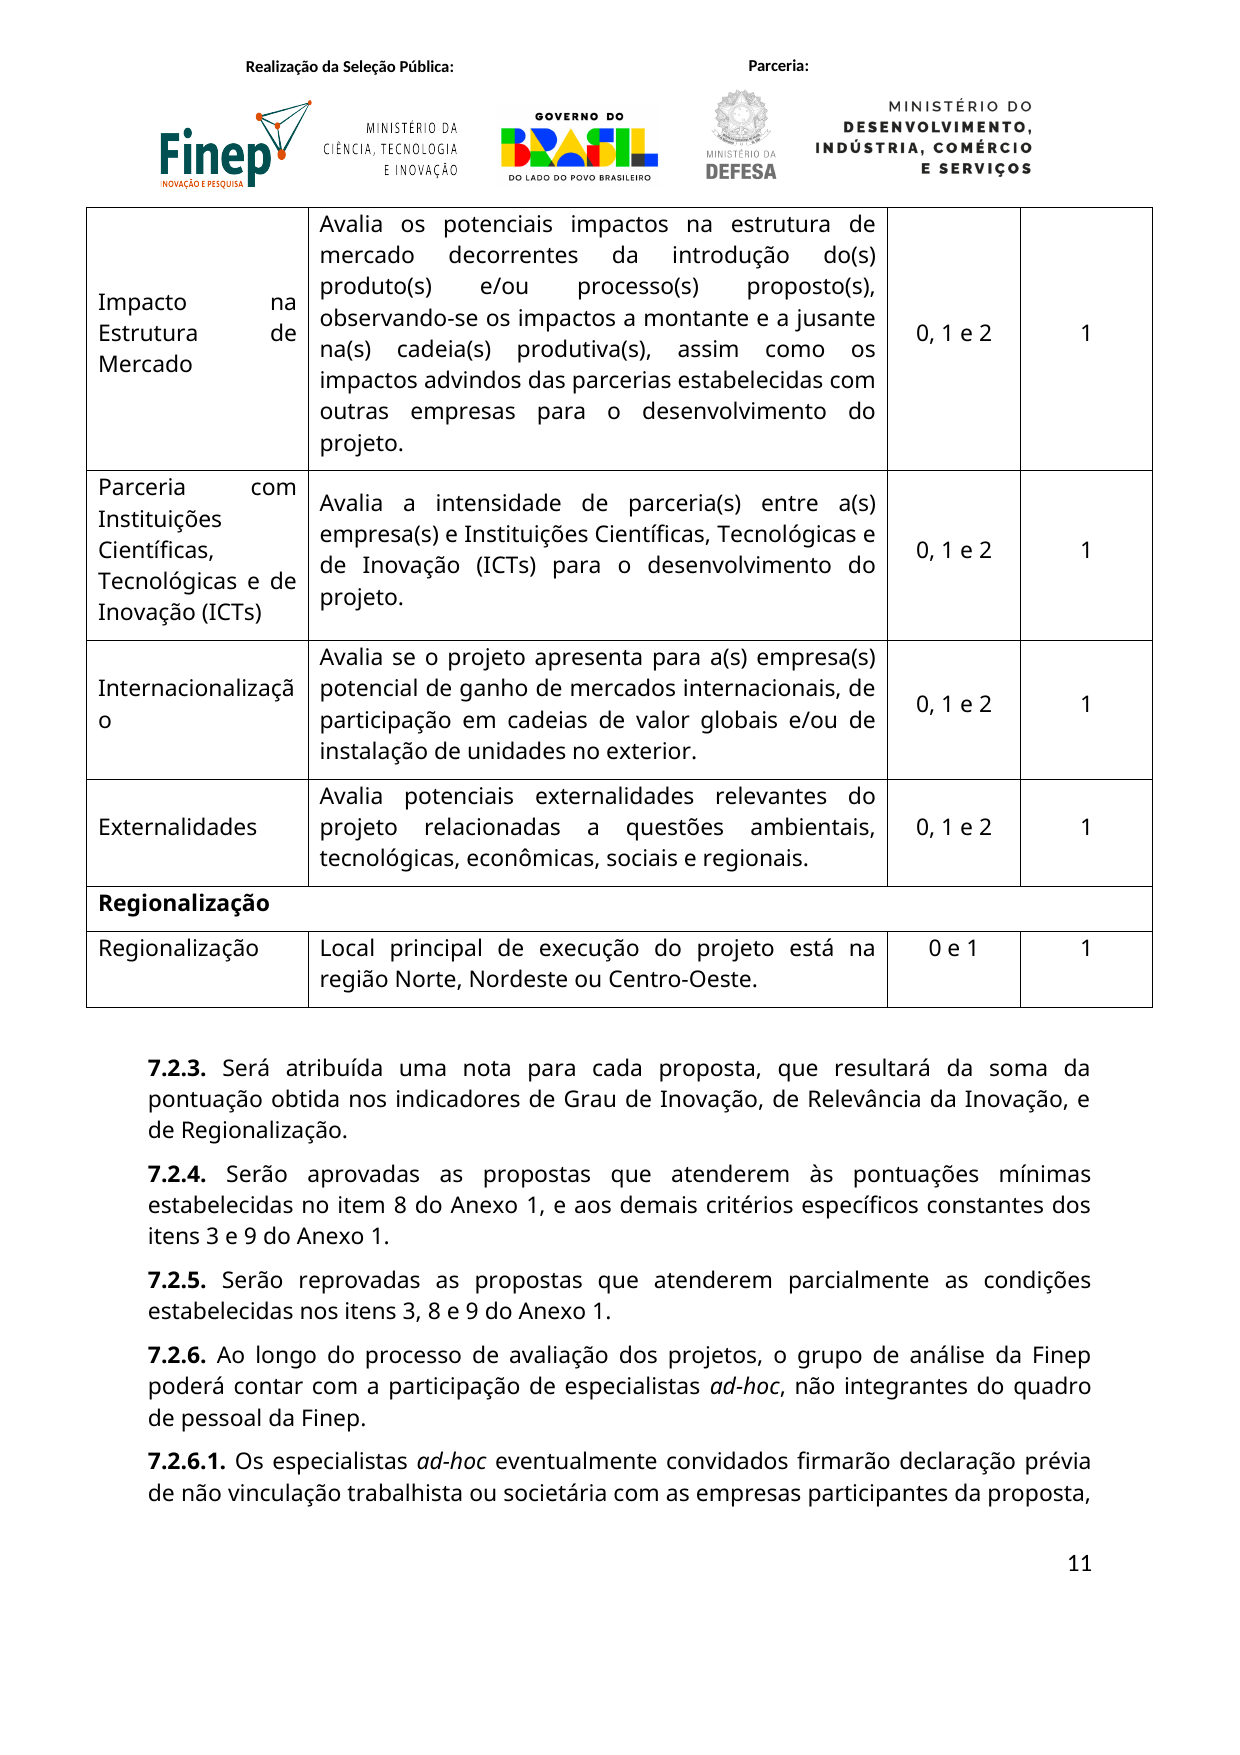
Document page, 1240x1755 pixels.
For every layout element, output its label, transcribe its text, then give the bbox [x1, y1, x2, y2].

text 7.2.4. Serão aprovadas as propostas que atenderem às pontuações mínimas estabelecidas no item 8 do Anexo 1, e aos demais critérios específicos constantes dos itens 3 e 9 do Anexo 1. [148, 1158, 1092, 1252]
table_cell Avalia os potenciais impactos na estrutura de mercado decorrentes da introdução do(s) produto(s) e/ou processo(s) proposto(s), observando-se os impactos a montante e a jusante na(s) cadeia(s) produtiva(s), assim como os impactos advindos das parcerias estabelecidas com outras empresas para o desenvolvimento do projeto. [309, 208, 887, 470]
table_cell 1 [1021, 208, 1152, 470]
table_cell 0, 1 e 2 [888, 780, 1020, 886]
table_cell Local principal de execução do projeto está na região Norte, Nordeste ou Centro-Oeste. [309, 932, 887, 1007]
table_cell 1 [1021, 471, 1152, 640]
table_cell Parceria com Instituições Científicas, Tecnológicas e de Inovação (ICTs) [87, 471, 308, 640]
table_cell Internacionalização [87, 641, 308, 779]
table_cell Avalia potenciais externalidades relevantes do projeto relacionadas a questões ambientais, tecnológicas, econômicas, sociais e regionais. [309, 780, 887, 886]
table_cell 1 [1021, 780, 1152, 886]
table_cell Impacto na Estrutura de Mercado [87, 208, 308, 470]
table_cell 1 [1021, 641, 1152, 779]
table_cell 0, 1 e 2 [888, 641, 1020, 779]
text 7.2.5. Serão reprovadas as propostas que atenderem parcialmente as condições estabelecidas nos itens 3, 8 e 9 do Anexo 1. [148, 1264, 1092, 1327]
table_cell Externalidades [87, 780, 308, 886]
table_cell Regionalização [87, 887, 1152, 931]
table_cell 0, 1 e 2 [888, 471, 1020, 640]
text 7.2.6. Ao longo do processo de avaliação dos projetos, o grupo de análise da Finep poderá contar com a participação de especialistas ad-hoc, não integrantes do quadro de pessoal da Finep. [148, 1339, 1092, 1433]
table_cell 0, 1 e 2 [888, 208, 1020, 470]
table_cell 1 [1021, 932, 1152, 1007]
table_cell Avalia a intensidade de parceria(s) entre a(s) empresa(s) e Instituições Científicas, Tecnológicas e de Inovação (ICTs) para o desenvolvimento do projeto. [309, 471, 887, 640]
table_cell Avalia se o projeto apresenta para a(s) empresa(s) potencial de ganho de mercados internacionais, de participação em cadeias de valor globais e/ou de instalação de unidades no exterior. [309, 641, 887, 779]
table_cell 0 e 1 [888, 932, 1020, 1007]
text 7.2.6.1. Os especialistas ad-hoc eventualmente convidados firmarão declaração prévia de não vinculação trabalhista ou societária com as empresas participantes da proposta, [148, 1445, 1092, 1508]
table_cell Regionalização [87, 932, 308, 1007]
text 7.2.3. Será atribuída uma nota para cada proposta, que resultará da soma da pontuação obtida nos indicadores de Grau de Inovação, de Relevância da Inovação, e de Regionalização. [148, 1052, 1092, 1145]
